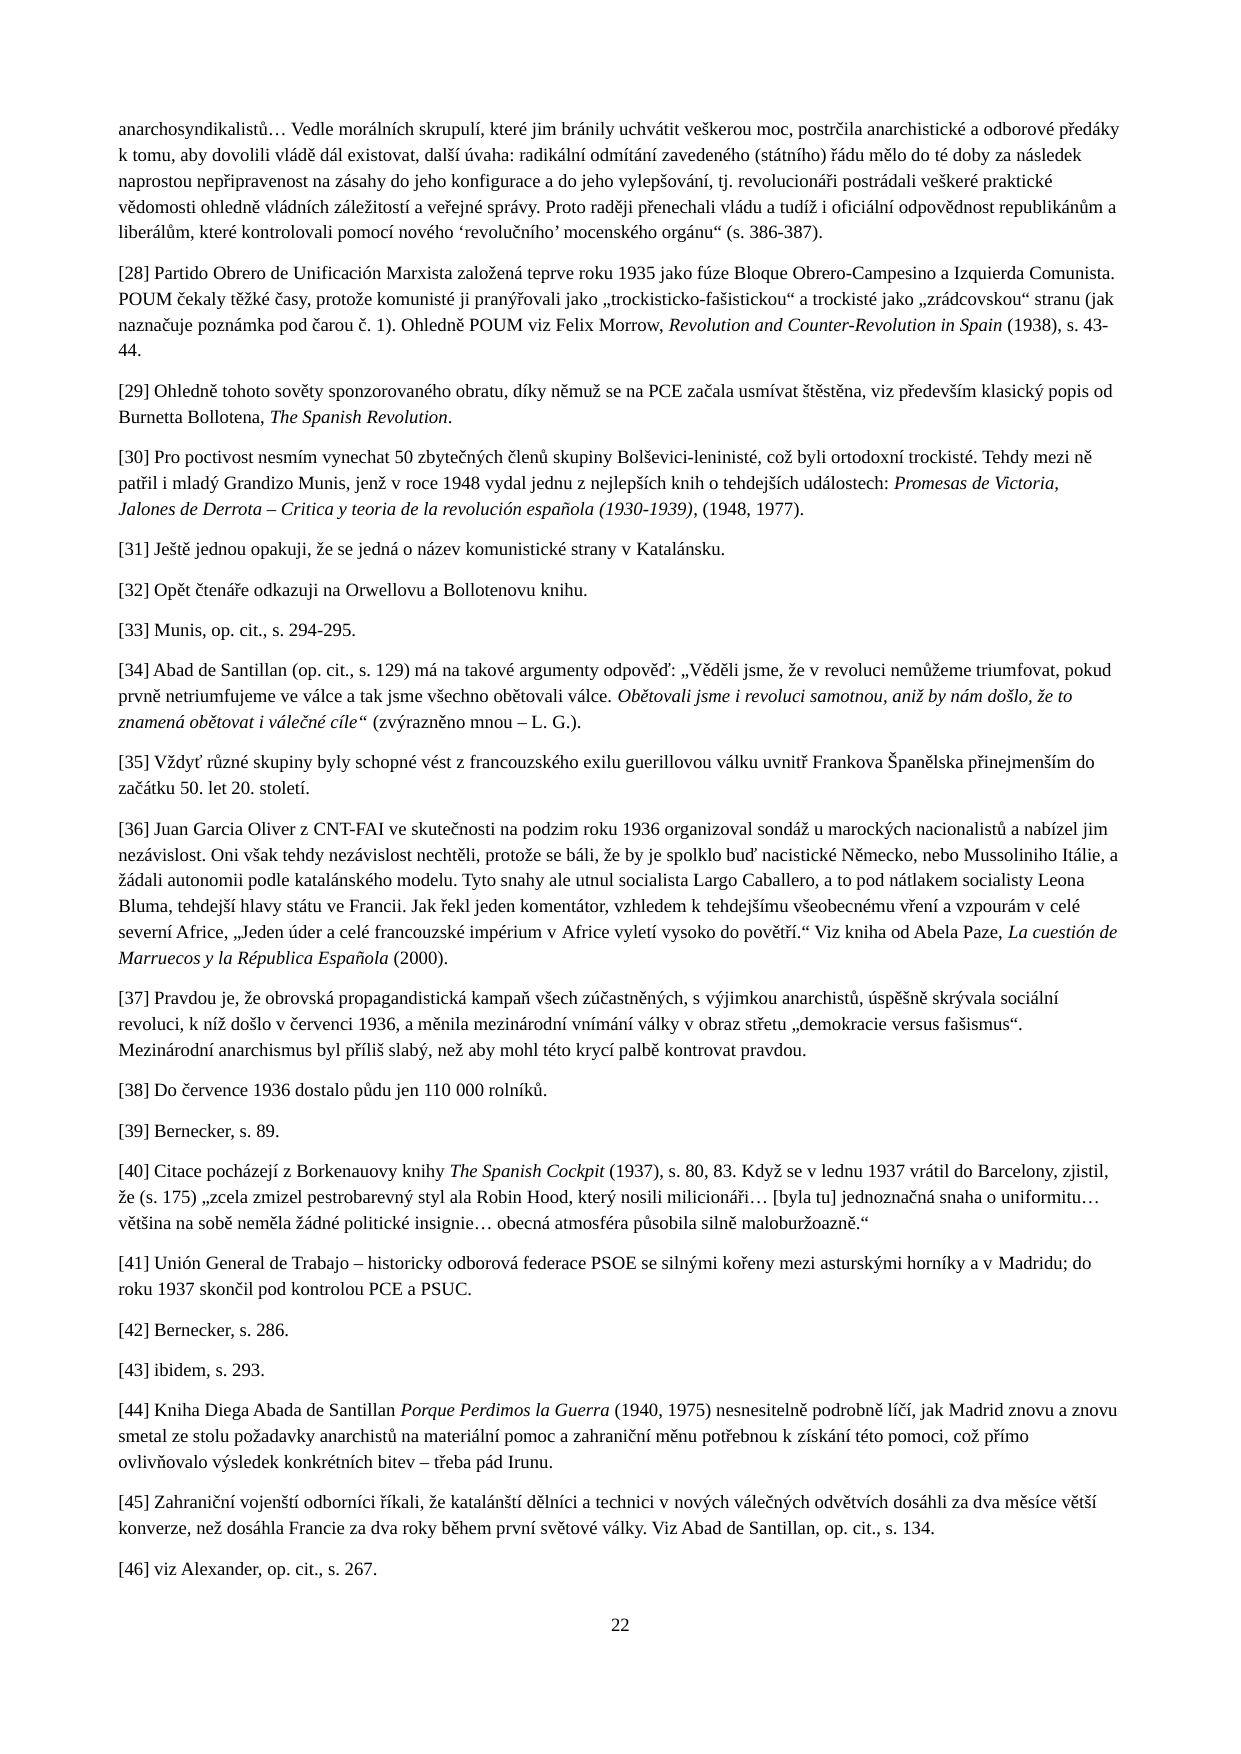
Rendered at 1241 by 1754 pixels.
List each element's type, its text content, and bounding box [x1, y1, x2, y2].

text [39] Bernecker, s. 89. [118, 1120, 1122, 1141]
text [42] Bernecker, s. 286. [118, 1318, 1122, 1340]
text [31] Ještě jednou opakuji, že se jedná o název komunistické strany v Katalánsku. [118, 538, 1122, 560]
text [38] Do července 1936 dostalo půdu jen 110 000 rolníků. [118, 1079, 1122, 1101]
text [29] Ohledně tohoto sověty sponzorovaného obratu, díky němuž se na PCE začala usmívat štěstěna, viz především klasický popis od Burnetta Bollotena, The Spanish Revolution. [118, 380, 1122, 427]
text [44] Kniha Diega Abada de Santillan Porque Perdimos la Guerra (1940, 1975) nesnesitelně podrobně líčí, jak Madrid znovu a znovu smetal ze stolu požadavky anarchistů na materiální pomoc a zahraniční měnu potřebnou k získání této pomoci, což přímo ovlivňovalo výsledek konkrétních bitev – třeba pád Irunu. [118, 1399, 1122, 1473]
text [32] Opět čtenáře odkazuji na Orwellovu a Bollotenovu knihu. [118, 578, 1122, 600]
text [30] Pro poctivost nesmím vynechat 50 zbytečných členů skupiny Bolševici-leninisté, což byli ortodoxní trockisté. Tehdy mezi ně patřil i mladý Grandizo Munis, jenž v roce 1948 vydal jednu z nejlepších knih o tehdejších událostech: Promesas de Victoria, Jalones de Derrota – Critica y teoria de la revolución española (1930-1939), (1948, 1977). [118, 446, 1122, 519]
text [35] Vždyť různé skupiny byly schopné vést z francouzského exilu guerillovou válku uvnitř Frankova Španělska přinejmenším do začátku 50. let 20. století. [118, 751, 1122, 799]
text [41] Unión General de Trabajo – historicky odborová federace PSOE se silnými kořeny mezi asturskými horníky a v Madridu; do roku 1937 skončil pod kontrolou PCE a PSUC. [118, 1252, 1122, 1300]
text anarchosyndikalistů… Vedle morálních skrupulí, které jim bránily uchvátit veškerou moc, postrčila anarchistické a odborové předáky k tomu, aby dovolili vládě dál existovat, další úvaha: radikální odmítání zavedeného (státního) řádu mělo do té doby za následek naprostou nepřipravenost na zásahy do jeho konfigurace a do jeho vylepšování, tj. revolucionáři postrádali veškeré praktické vědomosti ohledně vládních záležitostí a veřejné správy. Proto raději přenechali vládu a tudíž i oficiální odpovědnost republikánům a liberálům, které kontrolovali pomocí nového ‘revolučního’ mocenského orgánu“ (s. 386-387). [118, 118, 1122, 243]
text [45] Zahraniční vojenští odborníci říkali, že katalánští dělníci a technici v nových válečných odvětvích dosáhli za dva měsíce větší konverze, než dosáhla Francie za dva roky během první světové války. Viz Abad de Santillan, op. cit., s. 134. [118, 1491, 1122, 1539]
text [36] Juan Garcia Oliver z CNT-FAI ve skutečnosti na podzim roku 1936 organizoval sondáž u marockých nacionalistů a nabízel jim nezávislost. Oni však tehdy nezávislost nechtěli, protože se báli, že by je spolklo buď nacistické Německo, nebo Mussoliniho Itálie, a žádali autonomii podle katalánského modelu. Tyto snahy ale utnul socialista Largo Caballero, a to pod nátlakem socialisty Leona Bluma, tehdejší hlavy státu ve Francii. Jak řekl jeden komentátor, vzhledem k tehdejšímu všeobecnému vření a vzpourám v celé severní Africe, „Jeden úder a celé francouzské impérium v Africe vyletí vysoko do povětří.“ Viz kniha od Abela Paze, La cuestión de Marruecos y la Républica Española (2000). [118, 818, 1122, 968]
text [40] Citace pocházejí z Borkenauovy knihy The Spanish Cockpit (1937), s. 80, 83. Když se v lednu 1937 vrátil do Barcelony, zjistil, že (s. 175) „zcela zmizel pestrobarevný styl ala Robin Hood, který nosili milicionáři… [byla tu] jednoznačná snaha o uniformitu… většina na sobě neměla žádné politické insignie… obecná atmosféra působila silně maloburžoazně.“ [118, 1160, 1122, 1233]
text [34] Abad de Santillan (op. cit., s. 129) má na takové argumenty odpověď: „Věděli jsme, že v revoluci nemůžeme triumfovat, pokud prvně netriumfujeme ve válce a tak jsme všechno obětovali válce. Obětovali jsme i revoluci samotnou, aniž by nám došlo, že to znamená obětovat i válečné cíle“ (zvýrazněno mnou – L. G.). [118, 659, 1122, 733]
text [43] ibidem, s. 293. [118, 1359, 1122, 1381]
text [33] Munis, op. cit., s. 294-295. [118, 619, 1122, 641]
text [37] Pravdou je, že obrovská propagandistická kampaň všech zúčastněných, s výjimkou anarchistů, úspěšně skrývala sociální revoluci, k níž došlo v červenci 1936, a měnila mezinárodní vnímání války v obraz střetu „demokracie versus fašismus“. Mezinárodní anarchismus byl příliš slabý, než aby mohl této krycí palbě kontrovat pravdou. [118, 987, 1122, 1061]
text [46] viz Alexander, op. cit., s. 267. [118, 1558, 1122, 1579]
text [28] Partido Obrero de Unificación Marxista založená teprve roku 1935 jako fúze Bloque Obrero-Campesino a Izquierda Comunista. POUM čekaly těžké časy, protože komunisté ji pranýřovali jako „trockisticko-fašistickou“ a trockisté jako „zrádcovskou“ stranu (jak naznačuje poznámka pod čarou č. 1). Ohledně POUM viz Felix Morrow, Revolution and Counter-Revolution in Spain (1938), s. 43-44. [118, 262, 1122, 361]
